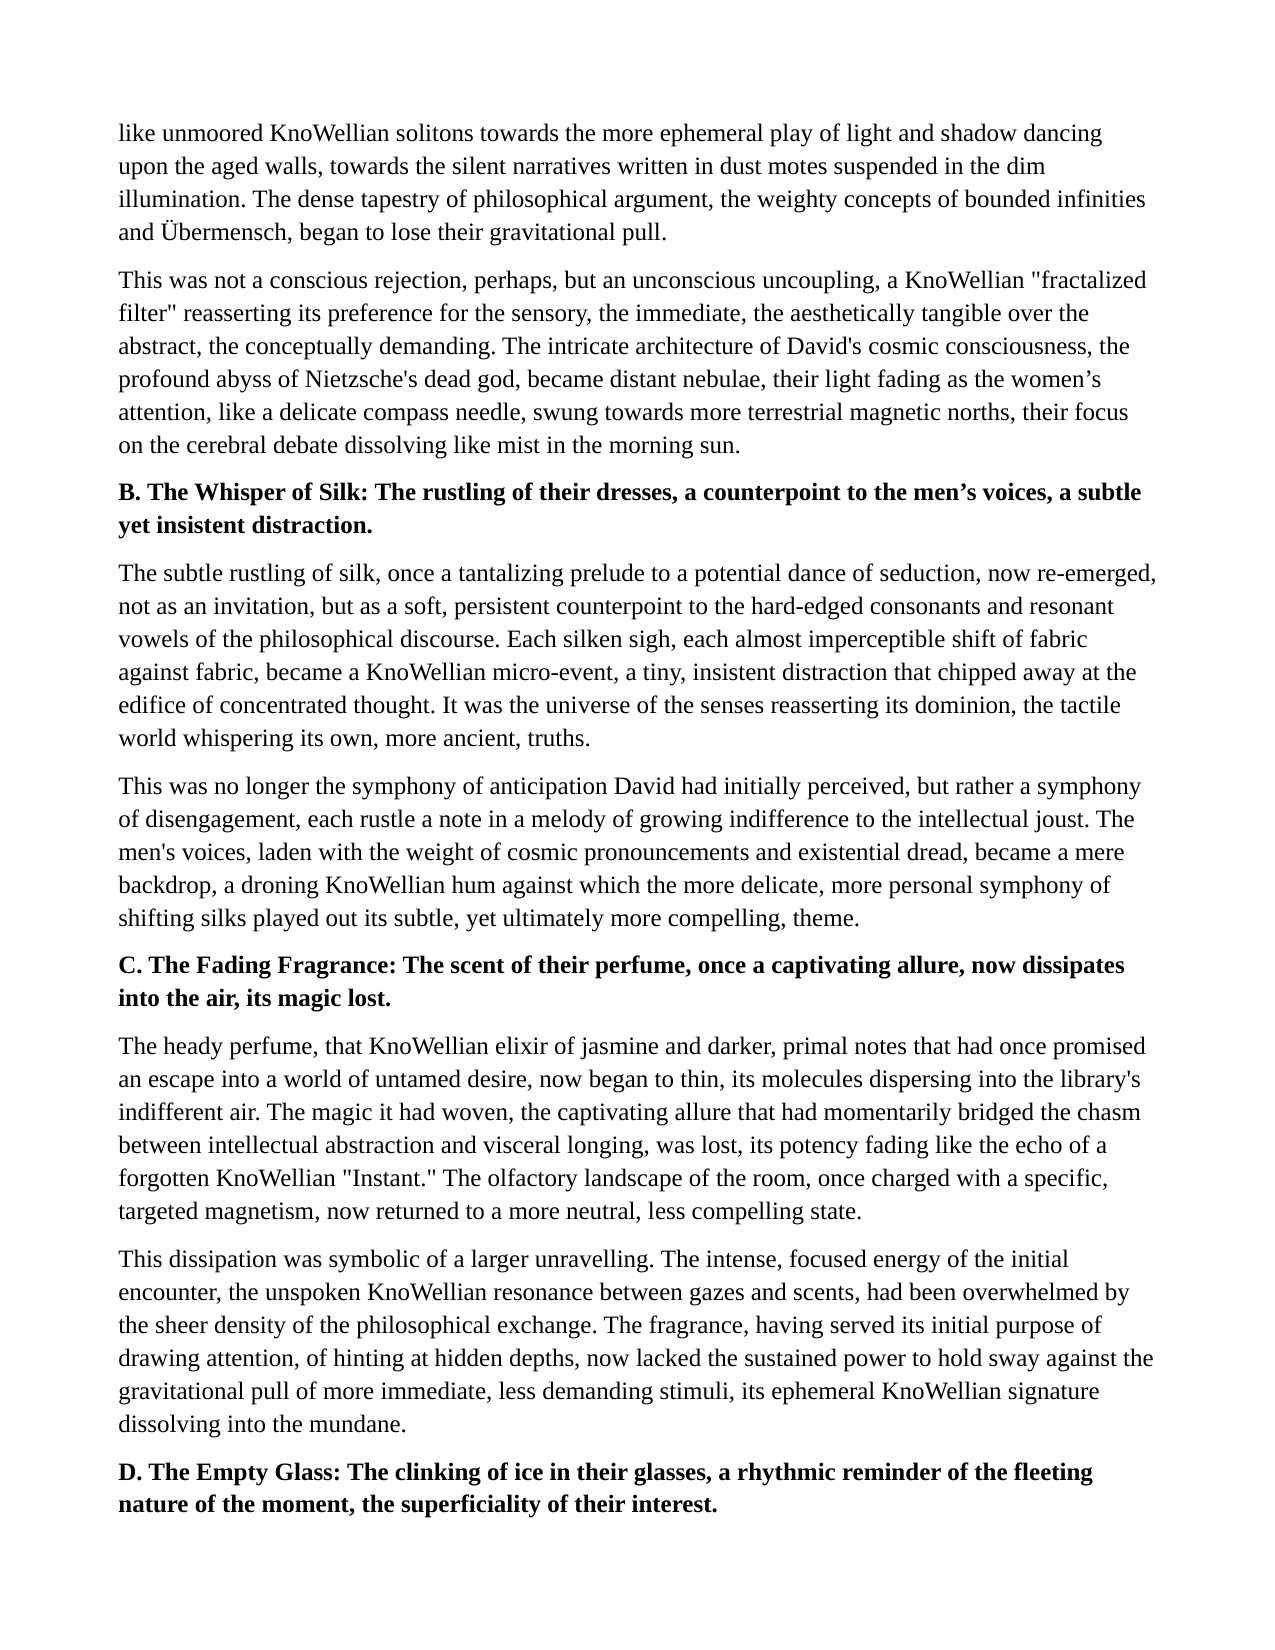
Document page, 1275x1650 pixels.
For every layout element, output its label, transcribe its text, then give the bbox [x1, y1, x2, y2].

text The subtle rustling of silk, once a tantalizing prelude to a potential dance of seduction, now re-emerged, not as an invitation, but as a soft, persistent counterpoint to the hard-edged consonants and resonant vowels of the philosophical discourse. Each silken sigh, each almost imperceptible shift of fabric against fabric, became a KnoWellian micro-event, a tiny, insistent distraction that chipped away at the edifice of concentrated thought. It was the universe of the senses reasserting its dominion, the tactile world whispering its own, more ancient, truths. [118, 558, 1157, 752]
text The heady perfume, that KnoWellian elixir of jasmine and darker, primal notes that had once promised an escape into a world of untamed desire, now began to thin, its molecules dispersing into the library's indifferent air. The magic it had woven, the captivating allure that had momentarily bridged the chasm between intellectual abstraction and visceral longing, was lost, its potency fading like the echo of a forgotten KnoWellian "Instant." The olfactory landscape of the room, once charged with a specific, targeted magnetism, now returned to a more neutral, less compelling state. [118, 1031, 1157, 1225]
text This was not a conscious rejection, perhaps, but an unconscious uncoupling, a KnoWellian "fractalized filter" reasserting its preference for the sensory, the immediate, the aesthetically tangible over the abstract, the conceptually demanding. The intricate architecture of David's cosmic consciousness, the profound abyss of Nietzsche's dead god, became distant nebulae, their light fading as the women’s attention, like a delicate compass needle, swung towards more terrestrial magnetic norths, their focus on the cerebral debate dissolving like mist in the morning sun. [118, 265, 1157, 459]
text This dissipation was symbolic of a larger unravelling. The intense, focused energy of the initial encounter, the unspoken KnoWellian resonance between gazes and scents, had been overwhelmed by the sheer density of the philosophical exchange. The fragrance, having served its initial purpose of drawing attention, of hinting at hidden depths, now lacked the sustained power to hold sway against the gravitational pull of more immediate, less demanding stimuli, its ephemeral KnoWellian signature dissolving into the mundane. [118, 1244, 1157, 1438]
text C. The Fading Fragrance: The scent of their perfume, once a captivating allure, now dissipates into the air, its magic lost. [118, 951, 1157, 1012]
text like unmoored KnoWellian solitons towards the more ephemeral play of light and shadow dancing upon the aged walls, towards the silent narratives written in dust motes suspended in the dim illumination. The dense tapestry of philosophical argument, the weighty concepts of bounded infinities and Übermensch, began to lose their gravitational pull. [118, 118, 1157, 246]
text This was no longer the symphony of anticipation David had initially perceived, but rather a symphony of disengagement, each rustle a note in a melody of growing indifference to the intellectual joust. The men's voices, laden with the weight of cosmic pronouncements and existential dread, became a mere backdrop, a droning KnoWellian hum against which the more delicate, more personal symphony of shifting silks played out its subtle, yet ultimately more compelling, theme. [118, 771, 1157, 932]
text D. The Empty Glass: The clinking of ice in their glasses, a rhythmic reminder of the fleeting nature of the moment, the superficiality of their interest. [118, 1457, 1157, 1518]
text B. The Whisper of Silk: The rustling of their dresses, a counterpoint to the men’s voices, a subtle yet insistent distraction. [118, 477, 1157, 539]
